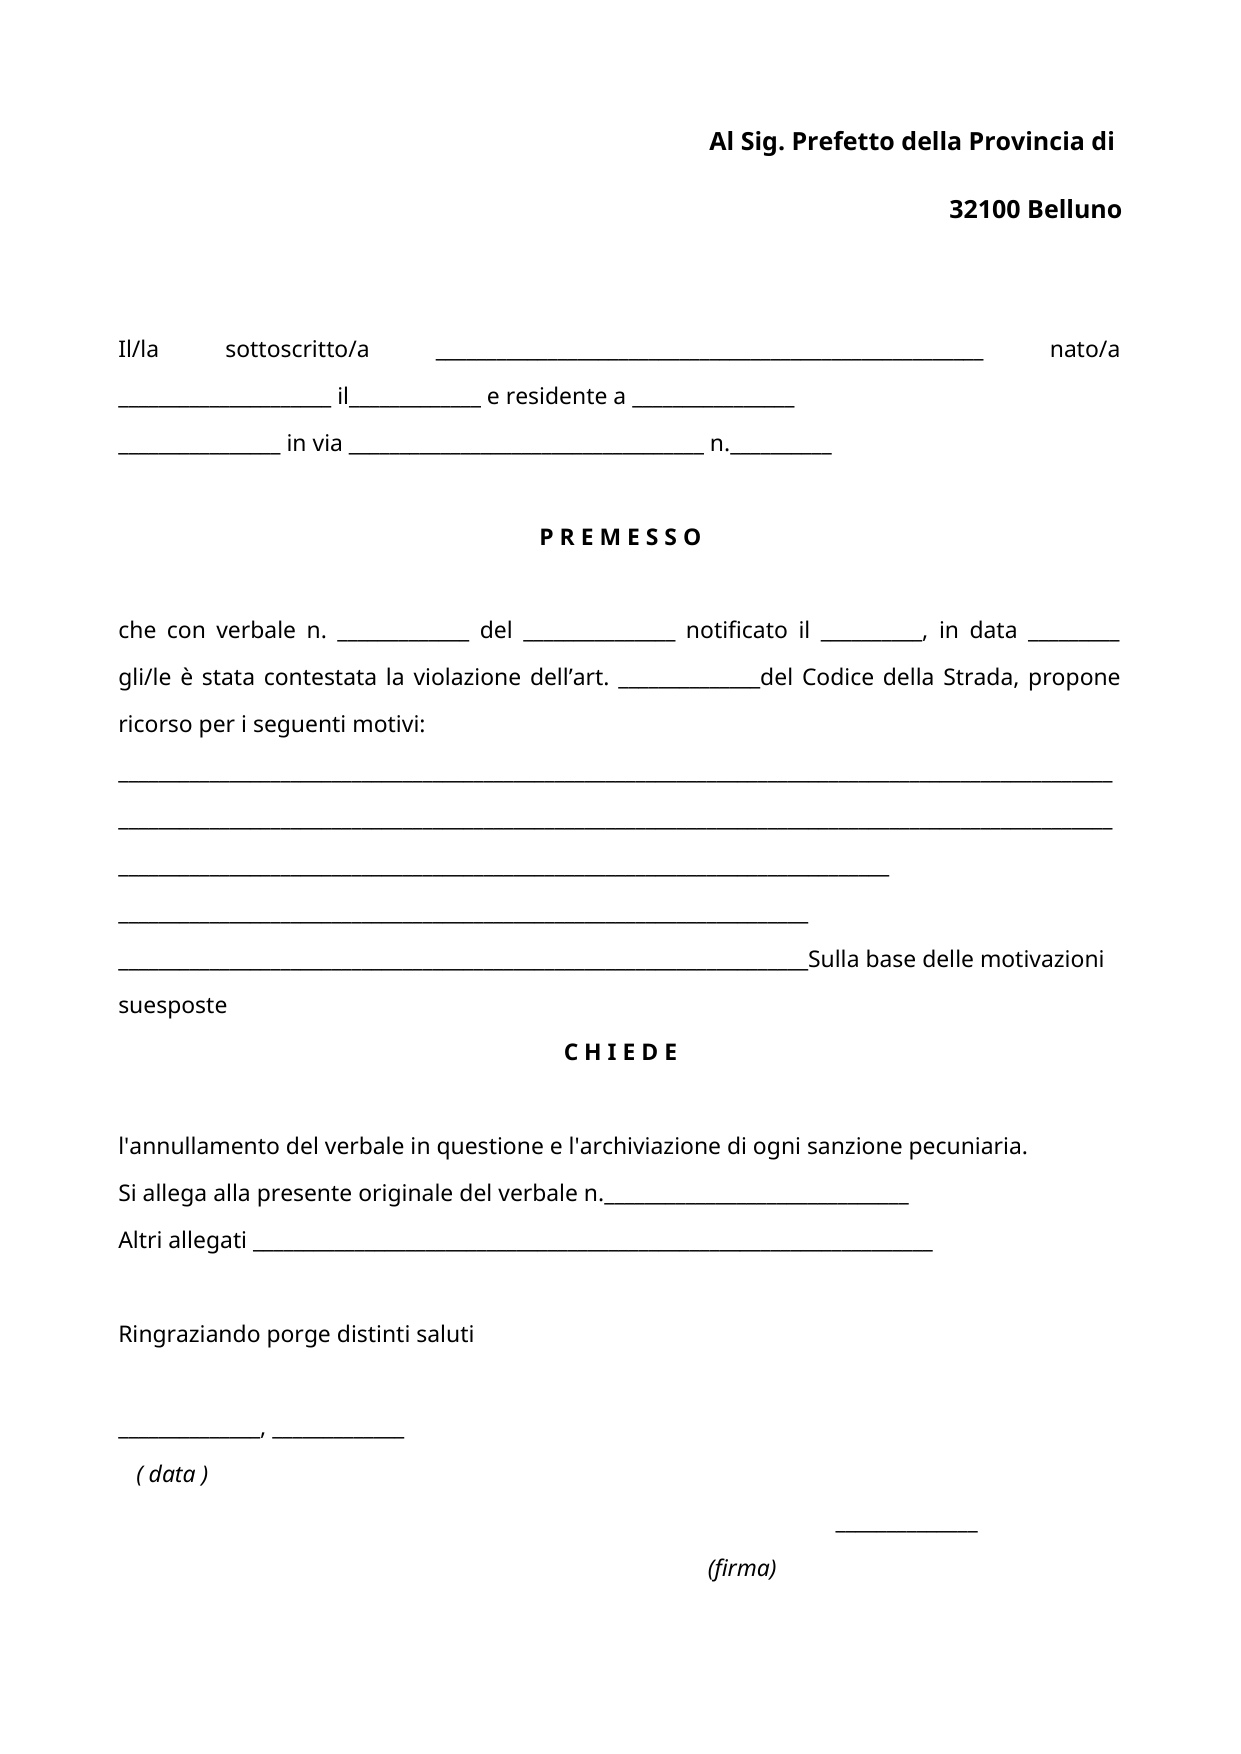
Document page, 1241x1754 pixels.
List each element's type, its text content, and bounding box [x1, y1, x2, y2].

text Si allega alla presente originale del verbale n.______________________________ [118, 1177, 1122, 1208]
text che con verbale n. _____________ del _______________ notificato il __________, in data _________ gli/le è stata contestata la violazione dell’art. ______________del Codice della Strada, propone ricorso per i seguenti motivi: [118, 614, 1122, 739]
text ________________ in via ___________________________________ n.__________ [118, 427, 1122, 458]
text 32100 Belluno [118, 192, 1122, 226]
text Altri allegati ___________________________________________________________________ [118, 1224, 1122, 1255]
text ______________ [708, 1505, 1122, 1536]
text ______________, _____________ [118, 1411, 1122, 1442]
text ( data ) [118, 1458, 1122, 1489]
text (firma) [118, 1552, 1122, 1583]
text P R E M E S S O [118, 521, 1122, 552]
text ____________________________________________________________________ [118, 896, 1122, 927]
text Ringraziando porge distinti saluti [118, 1317, 1122, 1349]
text ________________________________________________________________________________________________________________________________________________________________________________________________________________________________________________________________________________ [118, 755, 1122, 880]
text Il/la sottoscritto/a ______________________________________________________ nato/a _____________________ il_____________ e residente a ________________ [118, 333, 1122, 411]
text Al Sig. Prefetto della Provincia di [118, 124, 1122, 158]
text l'annullamento del verbale in questione e l'archiviazione di ogni sanzione pecuniaria. [118, 1130, 1122, 1161]
text C H I E D E [118, 1036, 1122, 1067]
text ____________________________________________________________________Sulla base delle motivazioni suesposte [118, 942, 1122, 1021]
